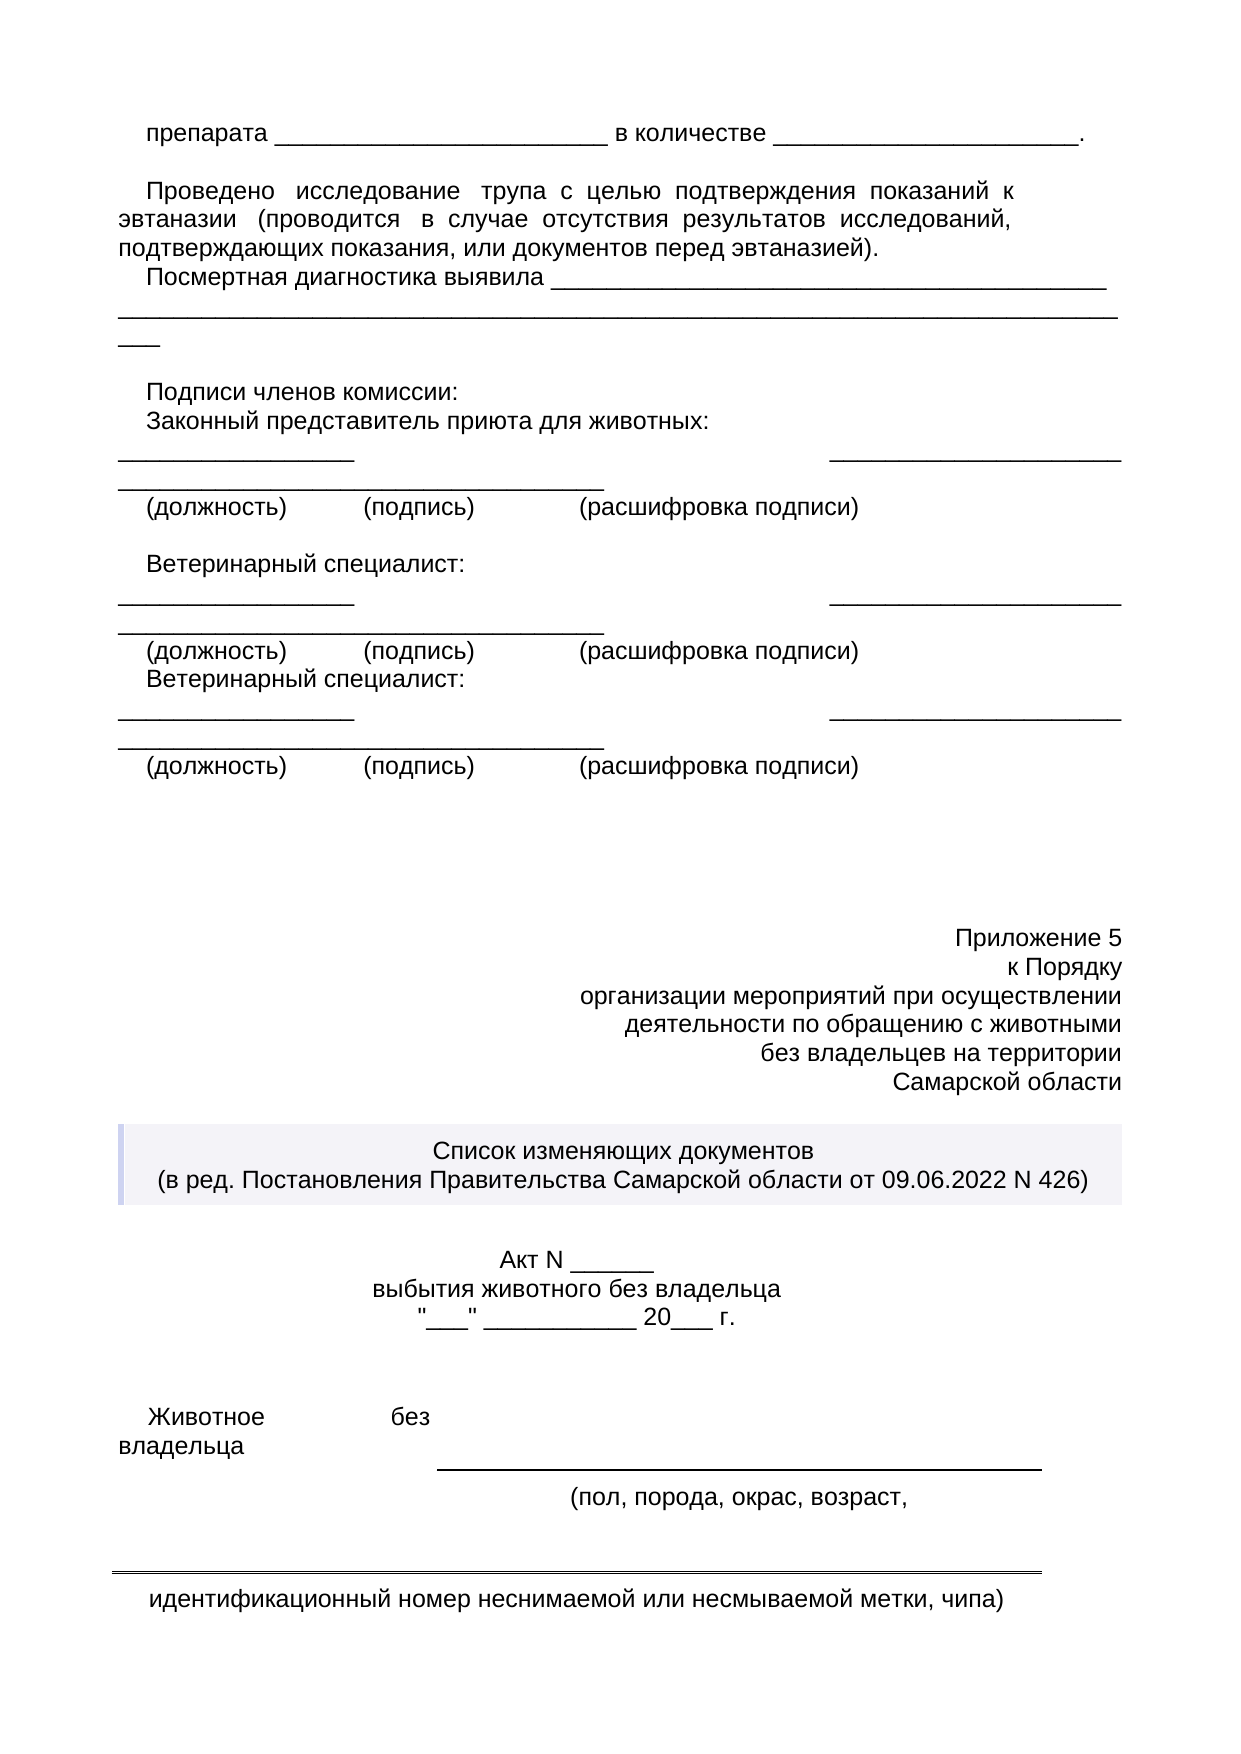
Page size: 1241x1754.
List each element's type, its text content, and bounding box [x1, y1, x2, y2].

text без владельцев на территории [118, 1038, 1122, 1067]
text подтверждающих показания, или документов перед эвтаназией). [118, 233, 1122, 262]
table_cell [112, 1470, 437, 1521]
text (должность) (подпись) (расшифровка подписи) [118, 751, 1122, 779]
text _________________ _____________________ ___________________________________ [118, 693, 1122, 751]
text (должность) (подпись) (расшифровка подписи) [118, 636, 1122, 664]
text (должность) (подпись) (расшифровка подписи) [118, 492, 1122, 521]
table_cell [437, 1392, 1042, 1469]
table_header [118, 1124, 124, 1205]
table_cell Животное без владельца [112, 1392, 437, 1470]
text Проведено исследование трупа с целью подтверждения показаний к [118, 176, 1122, 204]
text Ветеринарный специалист: [118, 664, 1122, 693]
text ___________________________________________________________________________ [118, 291, 1122, 348]
text к Порядку [118, 952, 1122, 981]
text организации мероприятий при осуществлении [118, 981, 1122, 1009]
text препарата ________________________ в количестве ______________________. [118, 118, 1122, 147]
text Самарской области [118, 1067, 1122, 1096]
table_header [125, 1124, 137, 1205]
table_cell [112, 1521, 1042, 1571]
text _________________ _____________________ ___________________________________ [118, 578, 1122, 636]
table_cell (пол, порода, окрас, возраст, [437, 1471, 1042, 1521]
text Подписи членов комиссии: [118, 377, 1122, 406]
table_cell идентификационный номер неснимаемой или несмываемой метки, чипа) [112, 1574, 1042, 1623]
table_cell [112, 1342, 1042, 1392]
table_header [1110, 1124, 1122, 1205]
text эвтаназии (проводится в случае отсутствия результатов исследований, [118, 204, 1122, 233]
text деятельности по обращению с животными [118, 1009, 1122, 1038]
subtitle Приложение 5 [118, 923, 1122, 952]
table_header Список изменяющих документов (в ред. Постановления Правительства Самарской области от 09.06.2022 N 426) [137, 1124, 1110, 1205]
table_header Акт N ______ выбытия животного без владельца "___" ___________ 20___ г. [112, 1234, 1042, 1342]
text _________________ _____________________ ___________________________________ [118, 434, 1122, 492]
text Ветеринарный специалист: [118, 549, 1122, 578]
text Законный представитель приюта для животных: [118, 406, 1122, 434]
text Посмертная диагностика выявила ________________________________________ [118, 262, 1122, 291]
